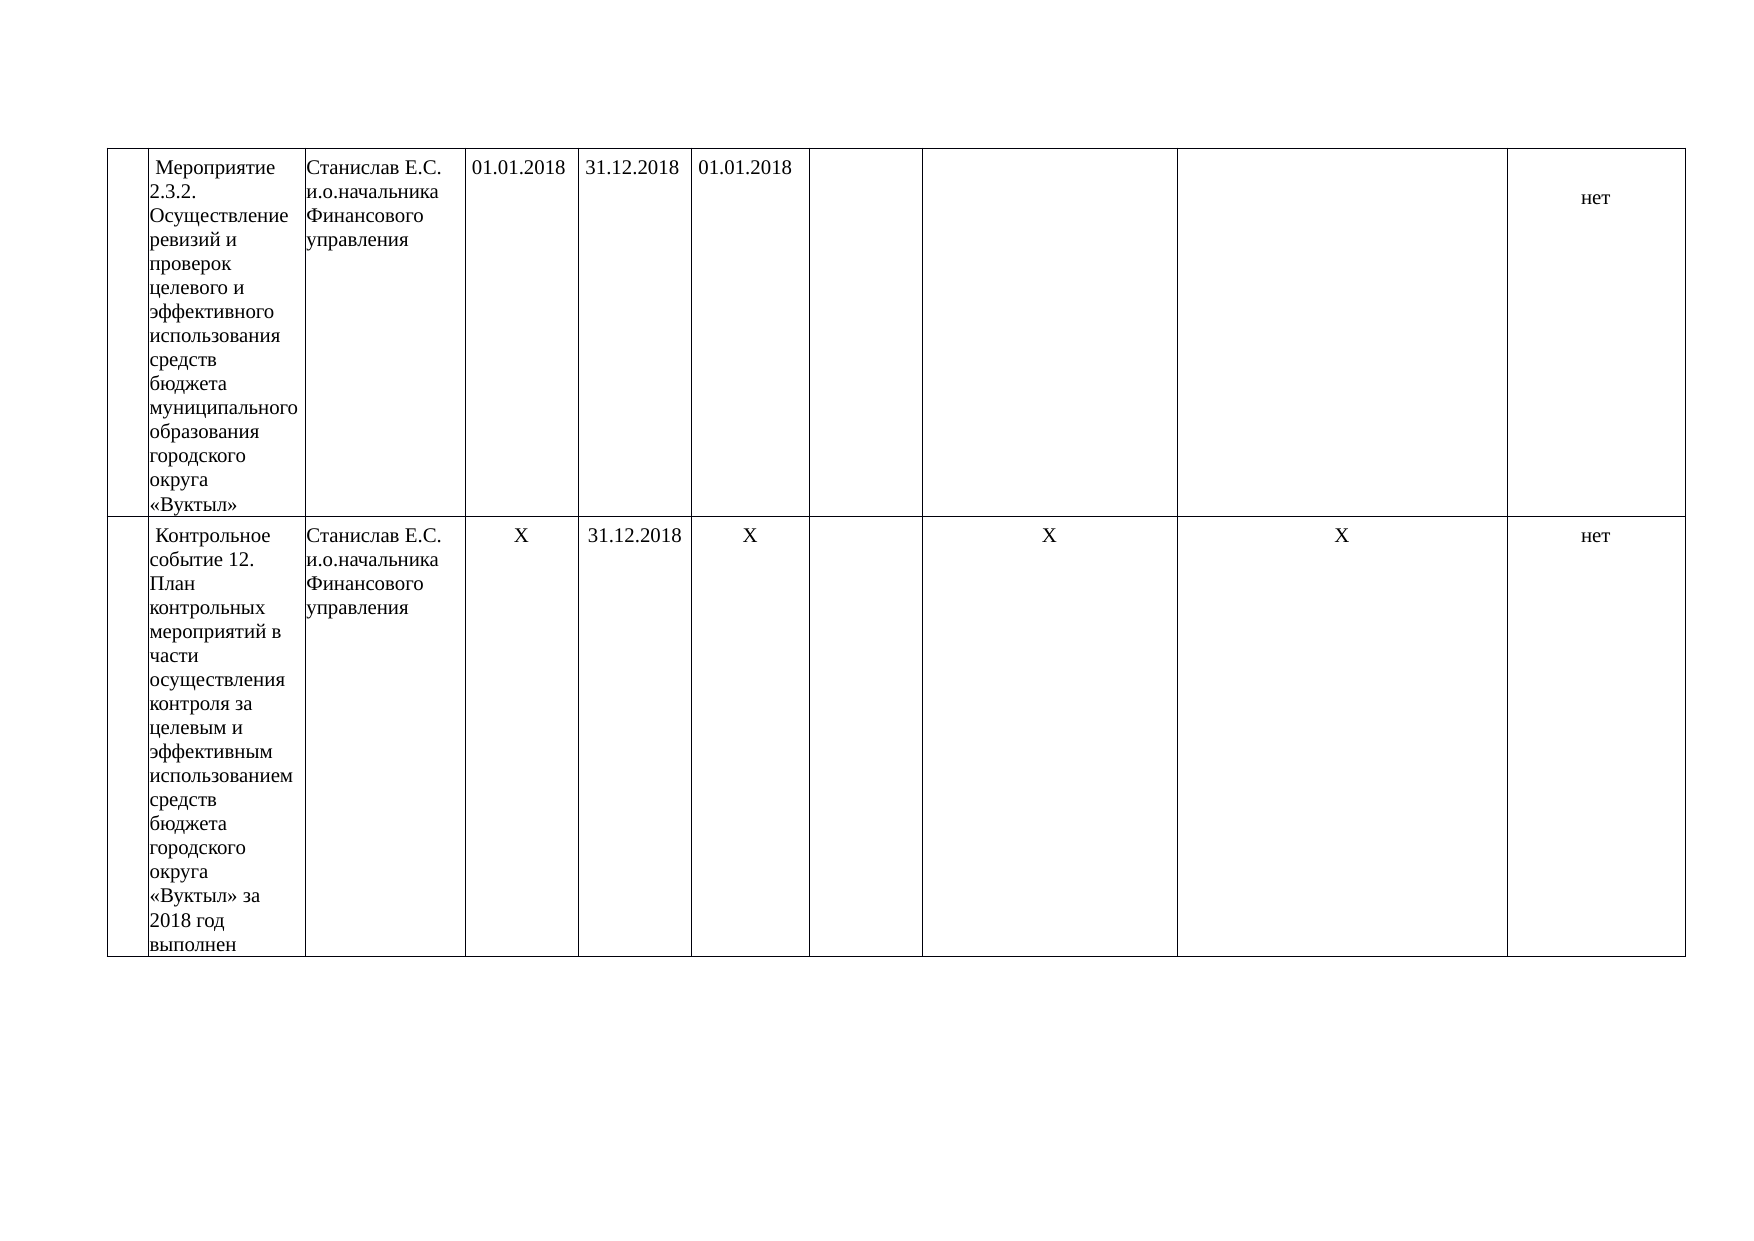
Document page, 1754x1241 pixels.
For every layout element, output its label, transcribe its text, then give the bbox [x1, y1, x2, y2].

table_cell [108, 517, 148, 956]
table_cell [810, 149, 922, 516]
table_cell [108, 149, 148, 516]
table_cell нет [1508, 149, 1685, 516]
table_cell [810, 517, 922, 956]
table_cell Х [1178, 517, 1507, 956]
table_cell 01.01.2018 [692, 149, 809, 516]
table_cell Станислав Е.С. и.о.начальника Финансового управления [306, 517, 465, 956]
table_cell 01.01.2018 [466, 149, 578, 516]
table_cell Х [923, 517, 1177, 956]
table_cell нет [1508, 517, 1685, 956]
table_cell Контрольное событие 12. План контрольных мероприятий в части осуществления контроля за целевым и эффективным использованием средств бюджета городского округа «Вуктыл» за 2018 год выполнен [149, 517, 305, 956]
table_cell 31.12.2018 [579, 149, 691, 516]
table_cell Станислав Е.С. и.о.начальника Финансового управления [306, 149, 465, 516]
table_cell [1178, 149, 1507, 516]
table_cell Х [466, 517, 578, 956]
table_cell [923, 149, 1177, 516]
table_cell 31.12.2018 [579, 517, 691, 956]
table_cell Мероприятие 2.3.2. Осуществление ревизий и проверок целевого и эффективного использования средств бюджета муниципального образования городского округа «Вуктыл» [149, 149, 305, 516]
table_cell Х [692, 517, 809, 956]
